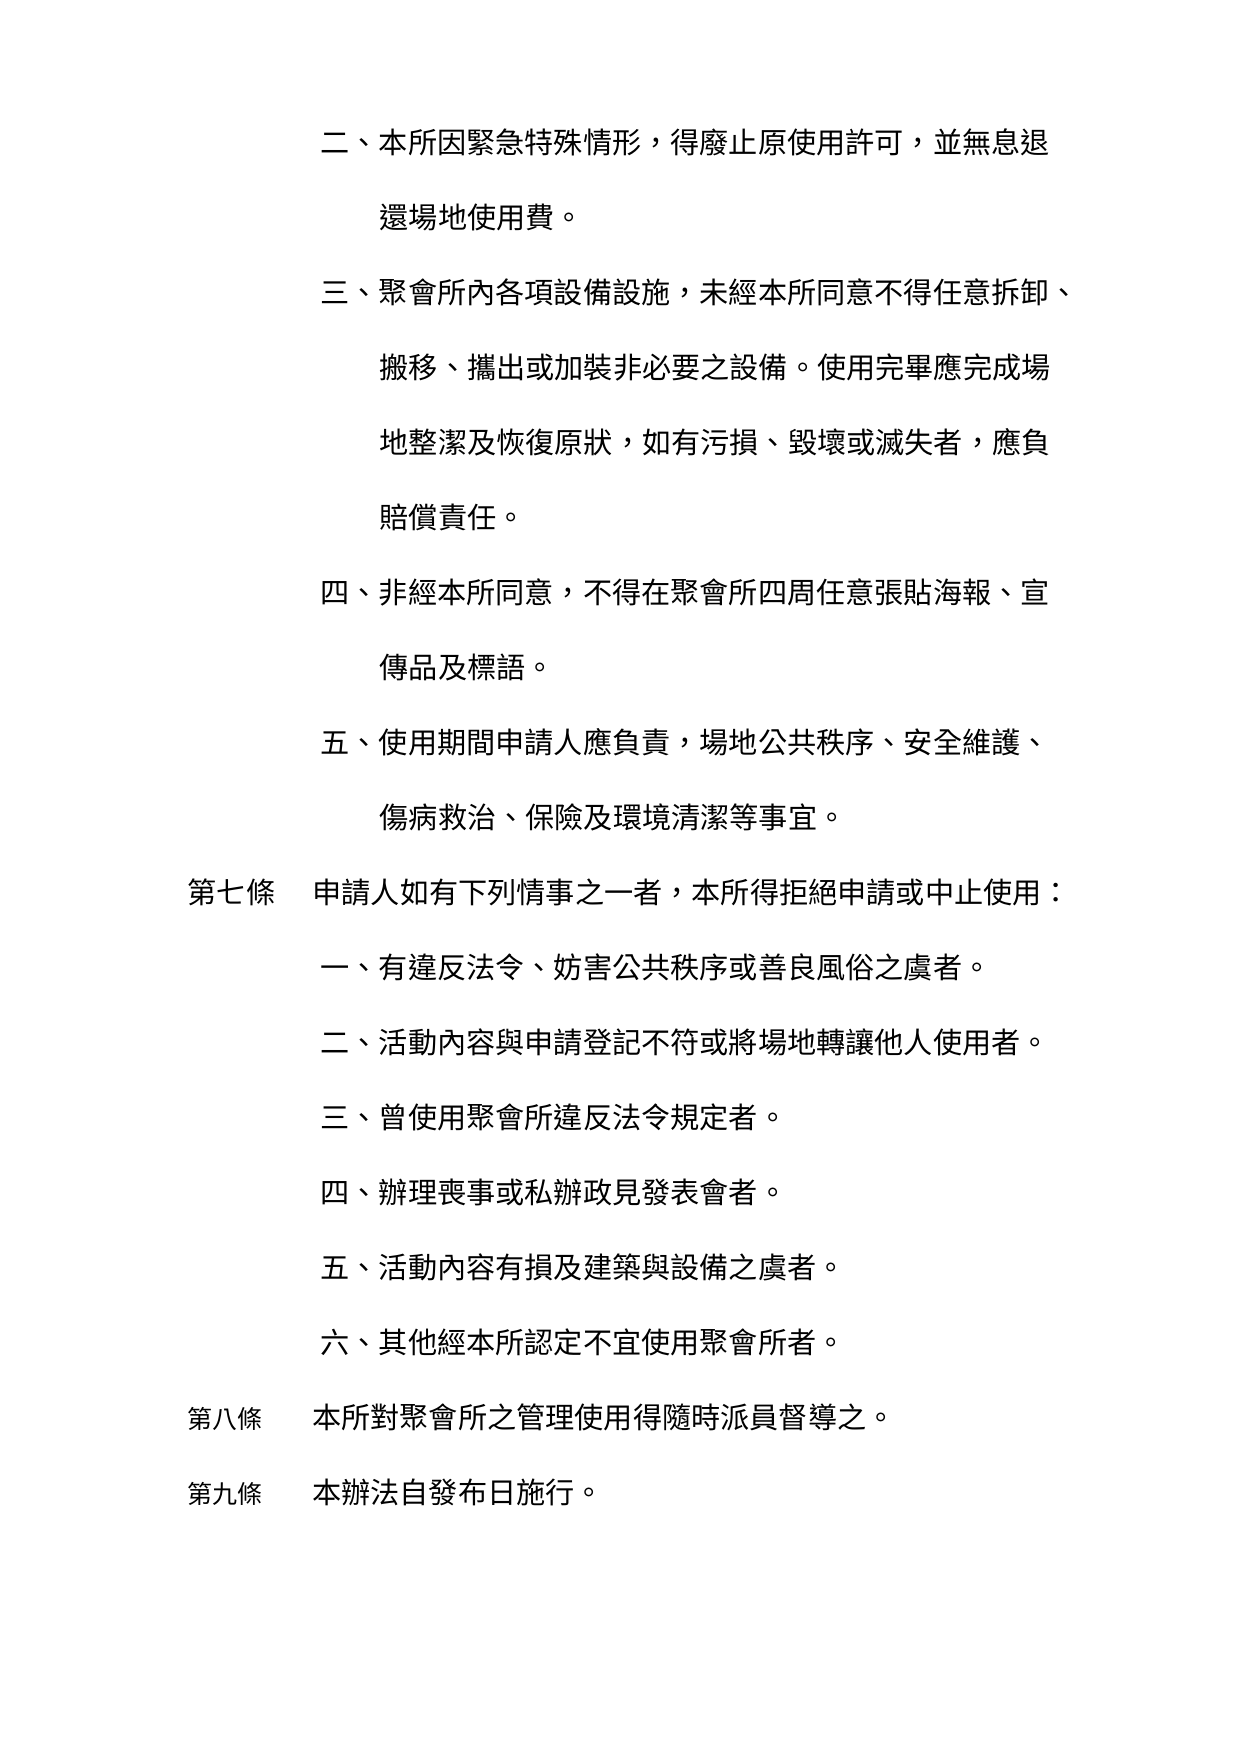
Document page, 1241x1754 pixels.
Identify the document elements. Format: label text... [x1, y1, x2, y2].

text 六、其他經本所認定不宜使用聚會所者。 [320, 1304, 1053, 1379]
list 申請人如有下列情事之一者，本所得拒絕申請或中止使用： [187, 854, 1053, 929]
text 三、曾使用聚會所違反法令規定者。 [320, 1079, 1053, 1154]
text 一、有違反法令、妨害公共秩序或善良風俗之虞者。 [320, 929, 1053, 1004]
list 本辦法自發布日施行。 [187, 1454, 1053, 1529]
text 四、辦理喪事或私辦政見發表會者。 [320, 1154, 1053, 1229]
text 二、本所因緊急特殊情形，得廢止原使用許可，並無息退還場地使用費。 [320, 104, 1053, 254]
list 本所對聚會所之管理使用得隨時派員督導之。 [187, 1379, 1053, 1454]
text 四、非經本所同意，不得在聚會所四周任意張貼海報、宣傳品及標語。 [320, 554, 1053, 704]
text 三、聚會所內各項設備設施，未經本所同意不得任意拆卸、搬移、攜出或加裝非必要之設備。使用完畢應完成場地整潔及恢復原狀，如有污損、毀壞或滅失者，應負賠償責任。 [320, 254, 1053, 554]
text 二、活動內容與申請登記不符或將場地轉讓他人使用者。 [320, 1004, 1053, 1079]
text 五、使用期間申請人應負責，場地公共秩序、安全維護、傷病救治、保險及環境清潔等事宜。 [320, 704, 1053, 854]
text 五、活動內容有損及建築與設備之虞者。 [320, 1229, 1053, 1304]
